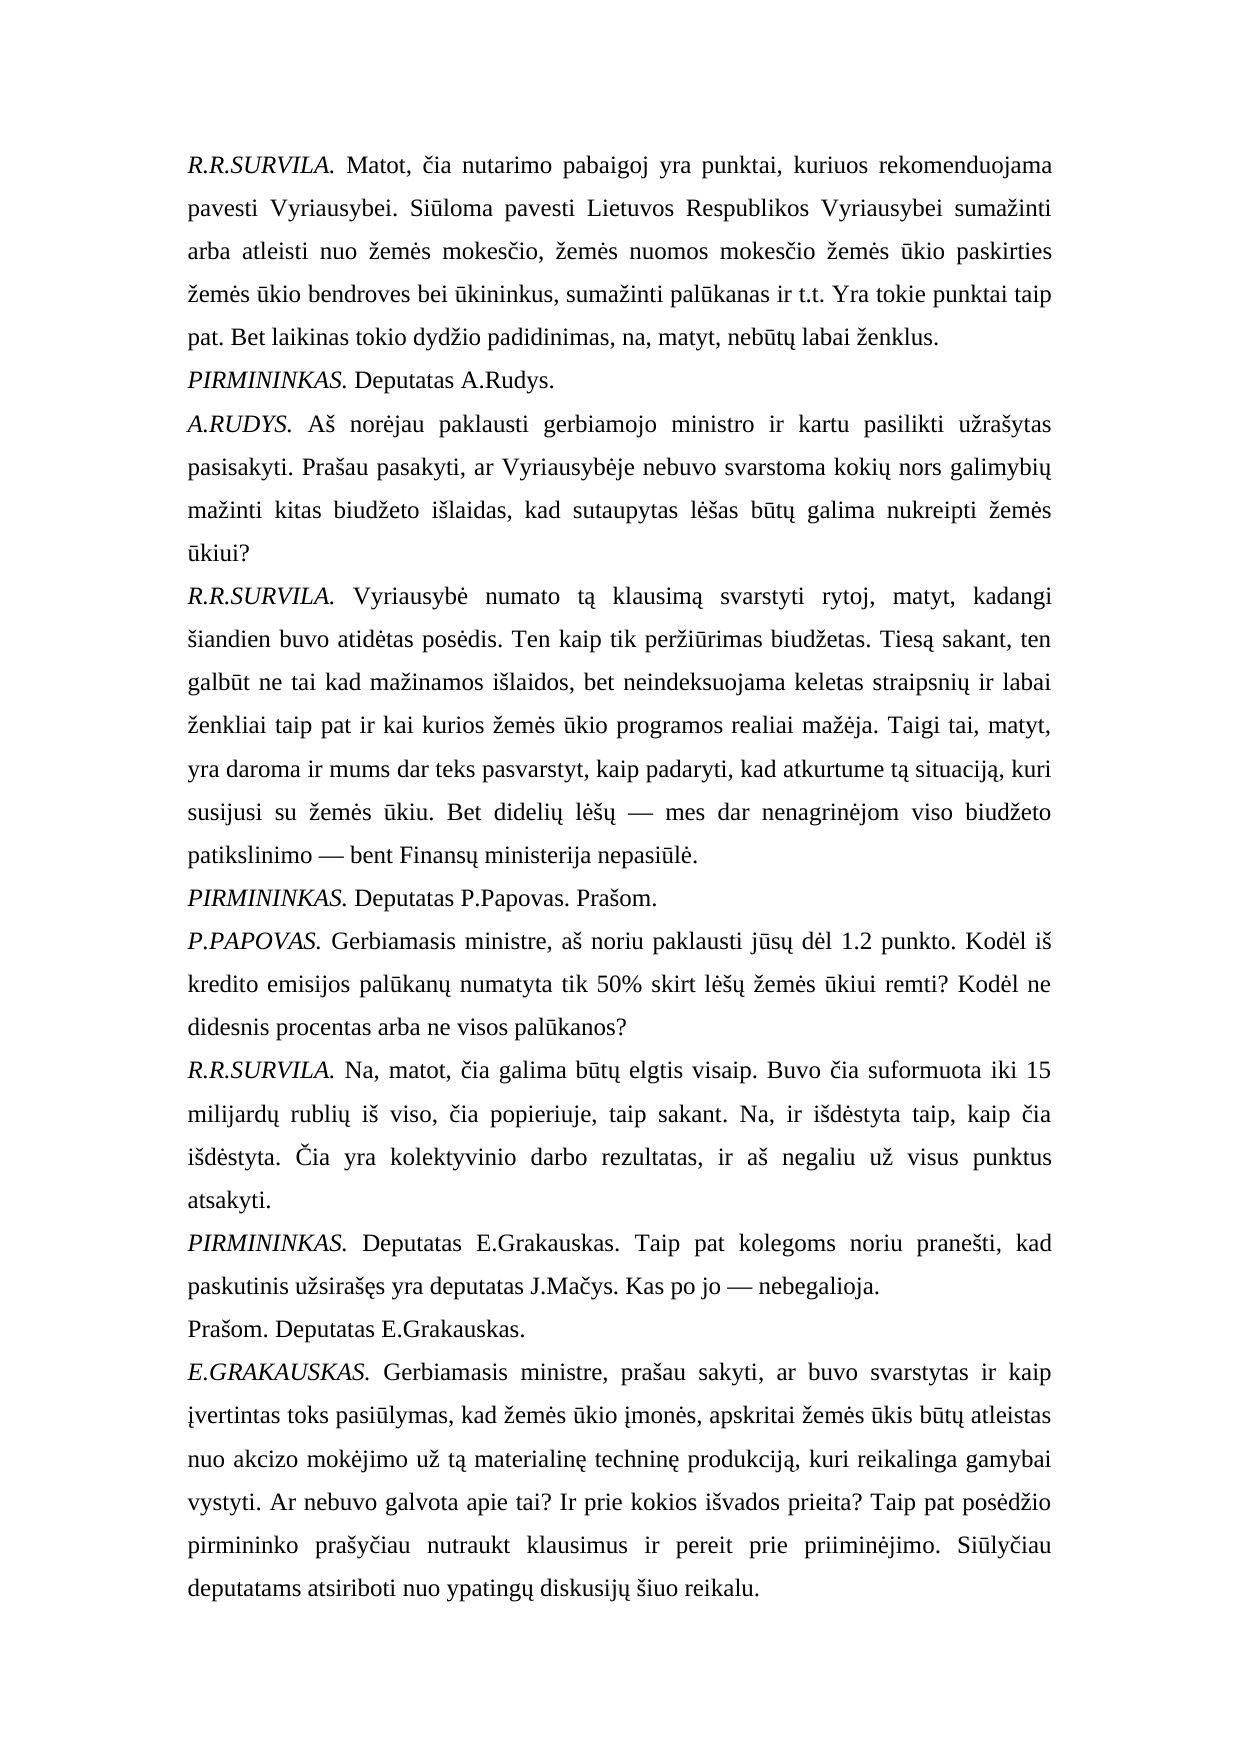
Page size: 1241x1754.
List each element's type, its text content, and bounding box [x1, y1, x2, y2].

text PIRMININKAS. Deputatas E.Grakauskas. Taip pat kolegoms noriu pranešti, kad paskutinis užsirašęs yra deputatas J.Mačys. Kas po jo — nebegalioja. [187, 1228, 1053, 1300]
text R.R.SURVILA. Na, matot, čia galima būtų elgtis visaip. Buvo čia suformuota iki 15 milijardų rublių iš viso, čia popieriuje, taip sakant. Na, ir išdėstyta taip, kaip čia išdėstyta. Čia yra kolektyvinio darbo rezultatas, ir aš negaliu už visus punktus atsakyti. [187, 1056, 1053, 1214]
text E.GRAKAUSKAS. Gerbiamasis ministre, prašau sakyti, ar buvo svarstytas ir kaip įvertintas toks pasiūlymas, kad žemės ūkio įmonės, apskritai žemės ūkis būtų atleistas nuo akcizo mokėjimo už tą materialinę techninę produkciją, kuri reikalinga gamybai vystyti. Ar nebuvo galvota apie tai? Ir prie kokios išvados prieita? Taip pat posėdžio pirmininko prašyčiau nutraukt klausimus ir pereit prie priiminėjimo. Siūlyčiau deputatams atsiriboti nuo ypatingų diskusijų šiuo reikalu. [187, 1357, 1053, 1602]
text Prašom. Deputatas E.Grakauskas. [187, 1314, 1053, 1343]
text PIRMININKAS. Deputatas A.Rudys. [187, 366, 1053, 394]
text R.R.SURVILA. Vyriausybė numato tą klausimą svarstyti rytoj, matyt, kadangi šiandien buvo atidėtas posėdis. Ten kaip tik peržiūrimas biudžetas. Tiesą sakant, ten galbūt ne tai kad mažinamos išlaidos, bet neindeksuojama keletas straipsnių ir labai ženkliai taip pat ir kai kurios žemės ūkio programos realiai mažėja. Taigi tai, matyt, yra daroma ir mums dar teks pasvarstyt, kaip padaryti, kad atkurtume tą situaciją, kuri susijusi su žemės ūkiu. Bet didelių lėšų — mes dar nenagrinėjom viso biudžeto patikslinimo — bent Finansų ministerija nepasiūlė. [187, 581, 1053, 869]
text R.R.SURVILA. Matot, čia nutarimo pabaigoj yra punktai, kuriuos rekomenduojama pavesti Vyriausybei. Siūloma pavesti Lietuvos Respublikos Vyriausybei sumažinti arba atleisti nuo žemės mokesčio, žemės nuomos mokesčio žemės ūkio paskirties žemės ūkio bendroves bei ūkininkus, sumažinti palūkanas ir t.t. Yra tokie punktai taip pat. Bet laikinas tokio dydžio padidinimas, na, matyt, nebūtų labai ženklus. [187, 150, 1053, 351]
text P.PAPOVAS. Gerbiamasis ministre, aš noriu paklausti jūsų dėl 1.2 punkto. Kodėl iš kredito emisijos palūkanų numatyta tik 50% skirt lėšų žemės ūkiui remti? Kodėl ne didesnis procentas arba ne visos palūkanos? [187, 926, 1053, 1041]
text A.RUDYS. Aš norėjau paklausti gerbiamojo ministro ir kartu pasilikti užrašytas pasisakyti. Prašau pasakyti, ar Vyriausybėje nebuvo svarstoma kokių nors galimybių mažinti kitas biudžeto išlaidas, kad sutaupytas lėšas būtų galima nukreipti žemės ūkiui? [187, 409, 1053, 567]
text PIRMININKAS. Deputatas P.Papovas. Prašom. [187, 883, 1053, 912]
